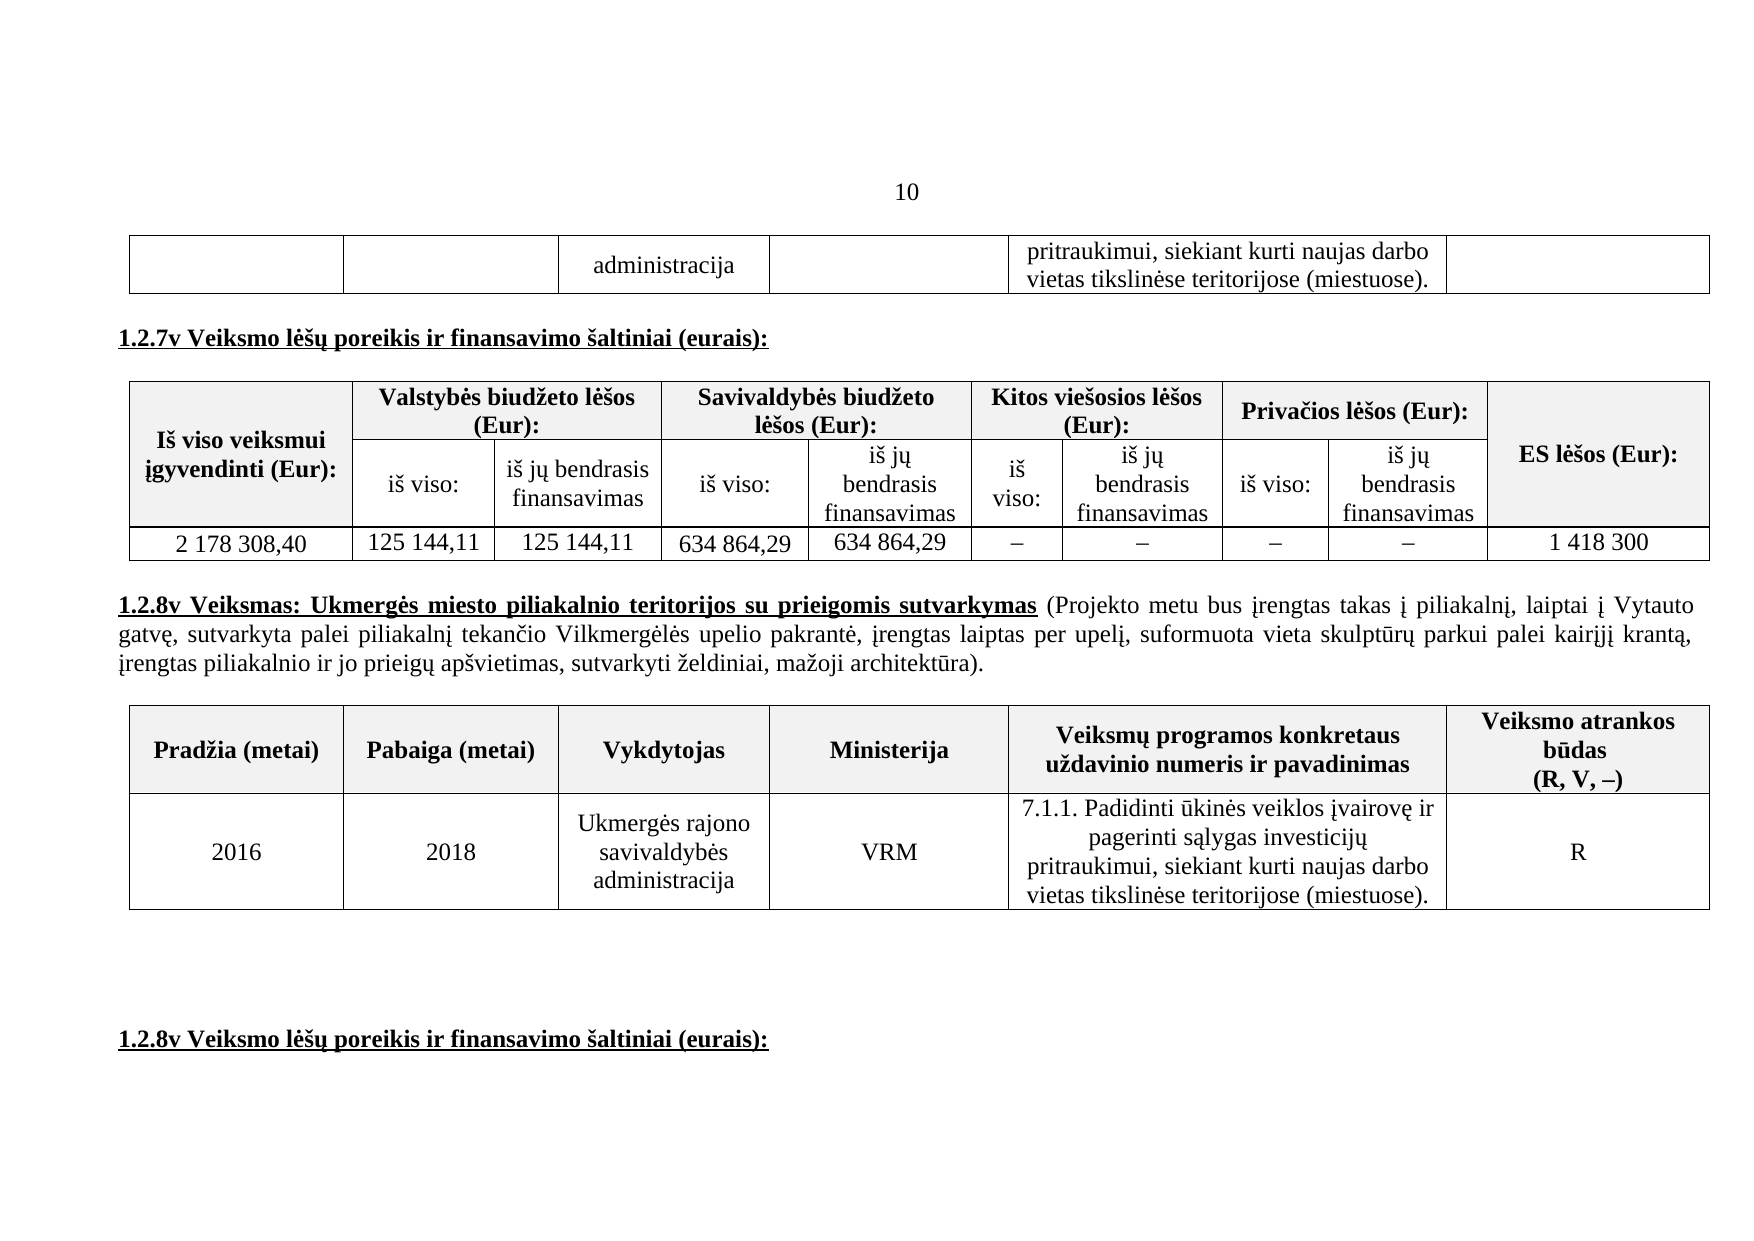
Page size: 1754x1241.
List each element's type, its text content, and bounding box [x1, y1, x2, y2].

table_cell 634 864,29 [662, 528, 808, 560]
table_cell 7.1.1. Padidinti ūkinės veiklos įvairovę ir pagerinti sąlygas investicijų pritraukimui, siekiant kurti naujas darbo vietas tikslinėse teritorijose (miestuose). [1009, 794, 1446, 908]
table_cell Ukmergės rajono savivaldybės administracija [559, 794, 769, 908]
table_header Iš viso veiksmui įgyvendinti (Eur): [130, 382, 352, 526]
table_cell 125 144,11 [495, 528, 661, 560]
table_cell 2016 [130, 794, 343, 908]
table_cell [344, 236, 558, 293]
table_cell iš jų bendrasis finansavimas [1329, 440, 1487, 526]
table_cell 634 864,29 [809, 528, 971, 560]
table_cell [1447, 236, 1709, 293]
table_cell iš viso: [1223, 440, 1328, 526]
table_cell iš viso: [353, 440, 494, 526]
table_cell iš viso: [972, 440, 1062, 526]
table_cell 2 178 308,40 [130, 528, 352, 560]
table_cell 125 144,11 [353, 528, 494, 560]
table_cell – [1329, 528, 1487, 560]
table_header Vykdytojas [559, 706, 769, 792]
table_header Veiksmo atrankos būdas (R, V, –) [1447, 706, 1709, 792]
table_cell iš jų bendrasis finansavimas [1063, 440, 1222, 526]
table_cell iš jų bendrasis finansavimas [495, 440, 661, 526]
table_cell – [1223, 528, 1328, 560]
table_cell [770, 236, 1008, 293]
table_header Ministerija [770, 706, 1008, 792]
table_cell iš viso: [662, 440, 808, 526]
table_cell VRM [770, 794, 1008, 908]
table_cell – [972, 528, 1062, 560]
table_cell iš jų bendrasis finansavimas [809, 440, 971, 526]
text 1.2.8v Veiksmas: Ukmergės miesto piliakalnio teritorijos su prieigomis sutvarkymas (Projekto metu bus įrengtas takas į piliakalnį, laiptai į Vytauto gatvę, sutvarkyta palei piliakalnį tekančio Vilkmergėlės upelio pakrantė, įrengtas laiptas per upelį, suformuota vieta skulptūrų parkui palei kairįjį krantą, įrengtas piliakalnio ir jo prieigų apšvietimas, sutvarkyti želdiniai, mažoji architektūra). [118, 590, 1695, 676]
table_header Savivaldybės biudžeto lėšos (Eur): [662, 382, 971, 439]
table_cell R [1447, 794, 1709, 908]
table_cell 1 418 300 [1488, 528, 1709, 560]
table_cell 2018 [344, 794, 558, 908]
table_header Valstybės biudžeto lėšos (Eur): [353, 382, 661, 439]
table_header Pabaiga (metai) [344, 706, 558, 792]
table_cell administracija [559, 236, 769, 293]
table_cell [130, 236, 343, 293]
table_header Privačios lėšos (Eur): [1223, 382, 1487, 439]
table_header Kitos viešosios lėšos (Eur): [972, 382, 1222, 439]
text 1.2.8v Veiksmo lėšų poreikis ir finansavimo šaltiniai (eurais): [118, 1024, 1695, 1053]
table_cell pritraukimui, siekiant kurti naujas darbo vietas tikslinėse teritorijose (miestuose). [1009, 236, 1446, 293]
table_header Veiksmų programos konkretaus uždavinio numeris ir pavadinimas [1009, 706, 1446, 792]
text 1.2.7v Veiksmo lėšų poreikis ir finansavimo šaltiniai (eurais): [118, 323, 1695, 352]
table_header ES lėšos (Eur): [1488, 382, 1709, 526]
table_header Pradžia (metai) [130, 706, 343, 792]
table_cell – [1063, 528, 1222, 560]
